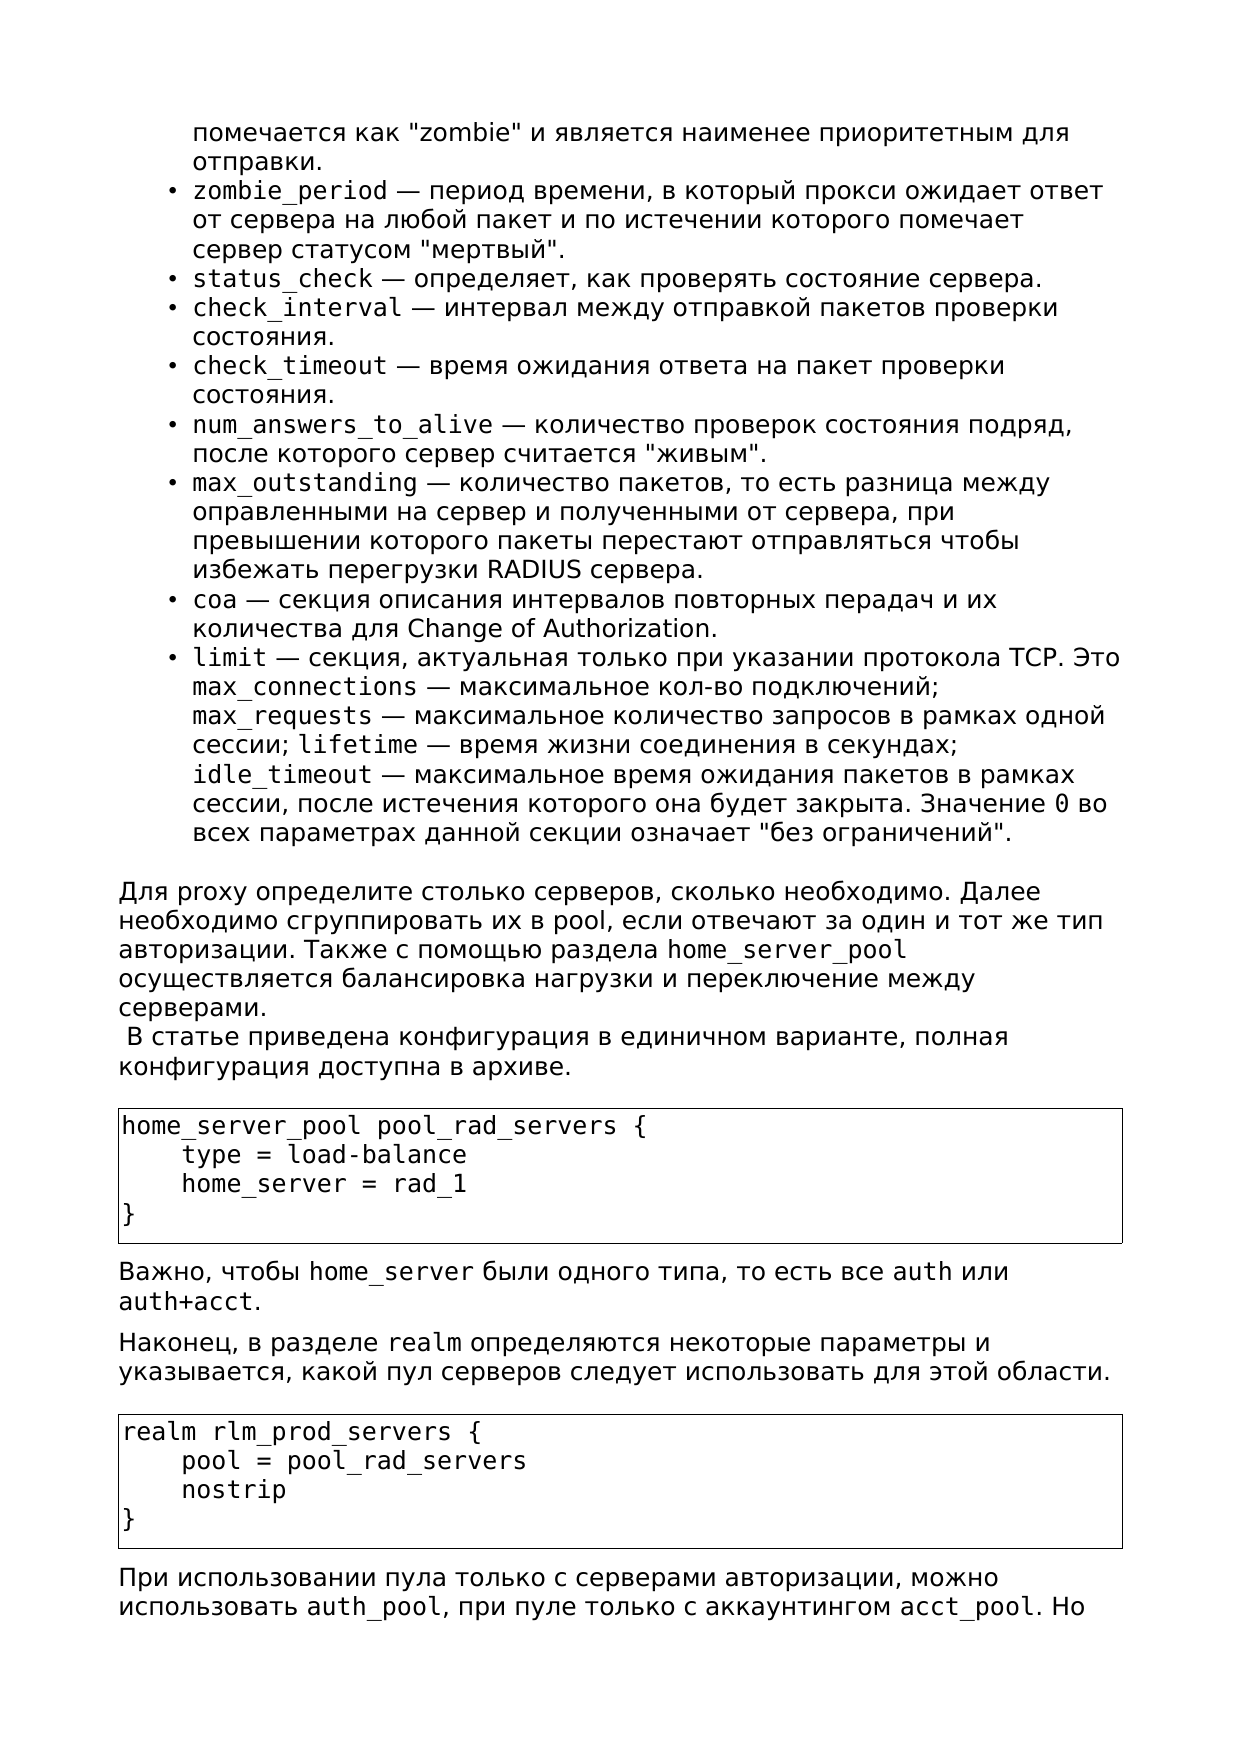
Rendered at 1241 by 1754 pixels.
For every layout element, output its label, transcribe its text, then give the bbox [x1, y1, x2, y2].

text Важно, чтобы home_server были одного типа, то есть все auth или auth+acct. [118, 1257, 1122, 1316]
text Наконец, в разделе realm определяются некоторые параметры и указывается, какой пул серверов следует использовать для этой области. [118, 1328, 1122, 1387]
table_header realm rlm_prod_servers { pool = pool_rad_servers nostrip } [119, 1415, 1122, 1548]
text При использовании пула только с серверами авторизации, можно использовать auth_pool, при пуле только с аккаунтингом acct_pool. Но [118, 1563, 1122, 1622]
list check_interval — интервал между отправкой пакетов проверки состояния. [177, 293, 1122, 351]
list помечается как "zombie" и является наименее приоритетным для отправки. [177, 118, 1122, 176]
list status_check — определяет, как проверять состояние сервера. [177, 264, 1122, 293]
list check_timeout — время ожидания ответа на пакет проверки состояния. [177, 351, 1122, 410]
list limit — секция, актуальная только при указании протокола TCP. Это max_connections — максимальное кол-во подключений; max_requests — максимальное количество запросов в рамках одной сессии; lifetime — время жизни соединения в секундах; idle_timeout — максимальное время ожидания пакетов в рамках сессии, после истечения которого она будет закрыта. Значение 0 во всех параметрах данной секции означает "без ограничений". [177, 643, 1122, 847]
table_header home_server_pool pool_rad_servers { type = load-balance home_server = rad_1 } [119, 1109, 1122, 1243]
text Для proxy определите столько серверов, сколько необходимо. Далее необходимо сгруппировать их в pool, если отвечают за один и тот же тип авторизации. Также с помощью раздела home_server_pool осуществляется балансировка нагрузки и переключение между серверами. В статье приведена конфигурация в единичном варианте, полная конфигурация доступна в архиве. [118, 877, 1122, 1081]
list zombie_period — период времени, в который прокси ожидает ответ от сервера на любой пакет и по истечении которого помечает сервер статусом "мертвый". [177, 176, 1122, 264]
list max_outstanding — количество пакетов, то есть разница между оправленными на сервер и полученными от сервера, при превышении которого пакеты перестают отправляться чтобы избежать перегрузки RADIUS сервера. [177, 468, 1122, 585]
list coa — секция описания интервалов повторных перадач и их количества для Change of Authorization. [177, 585, 1122, 643]
list num_answers_to_alive — количество проверок состояния подряд, после которого сервер считается "живым". [177, 410, 1122, 468]
